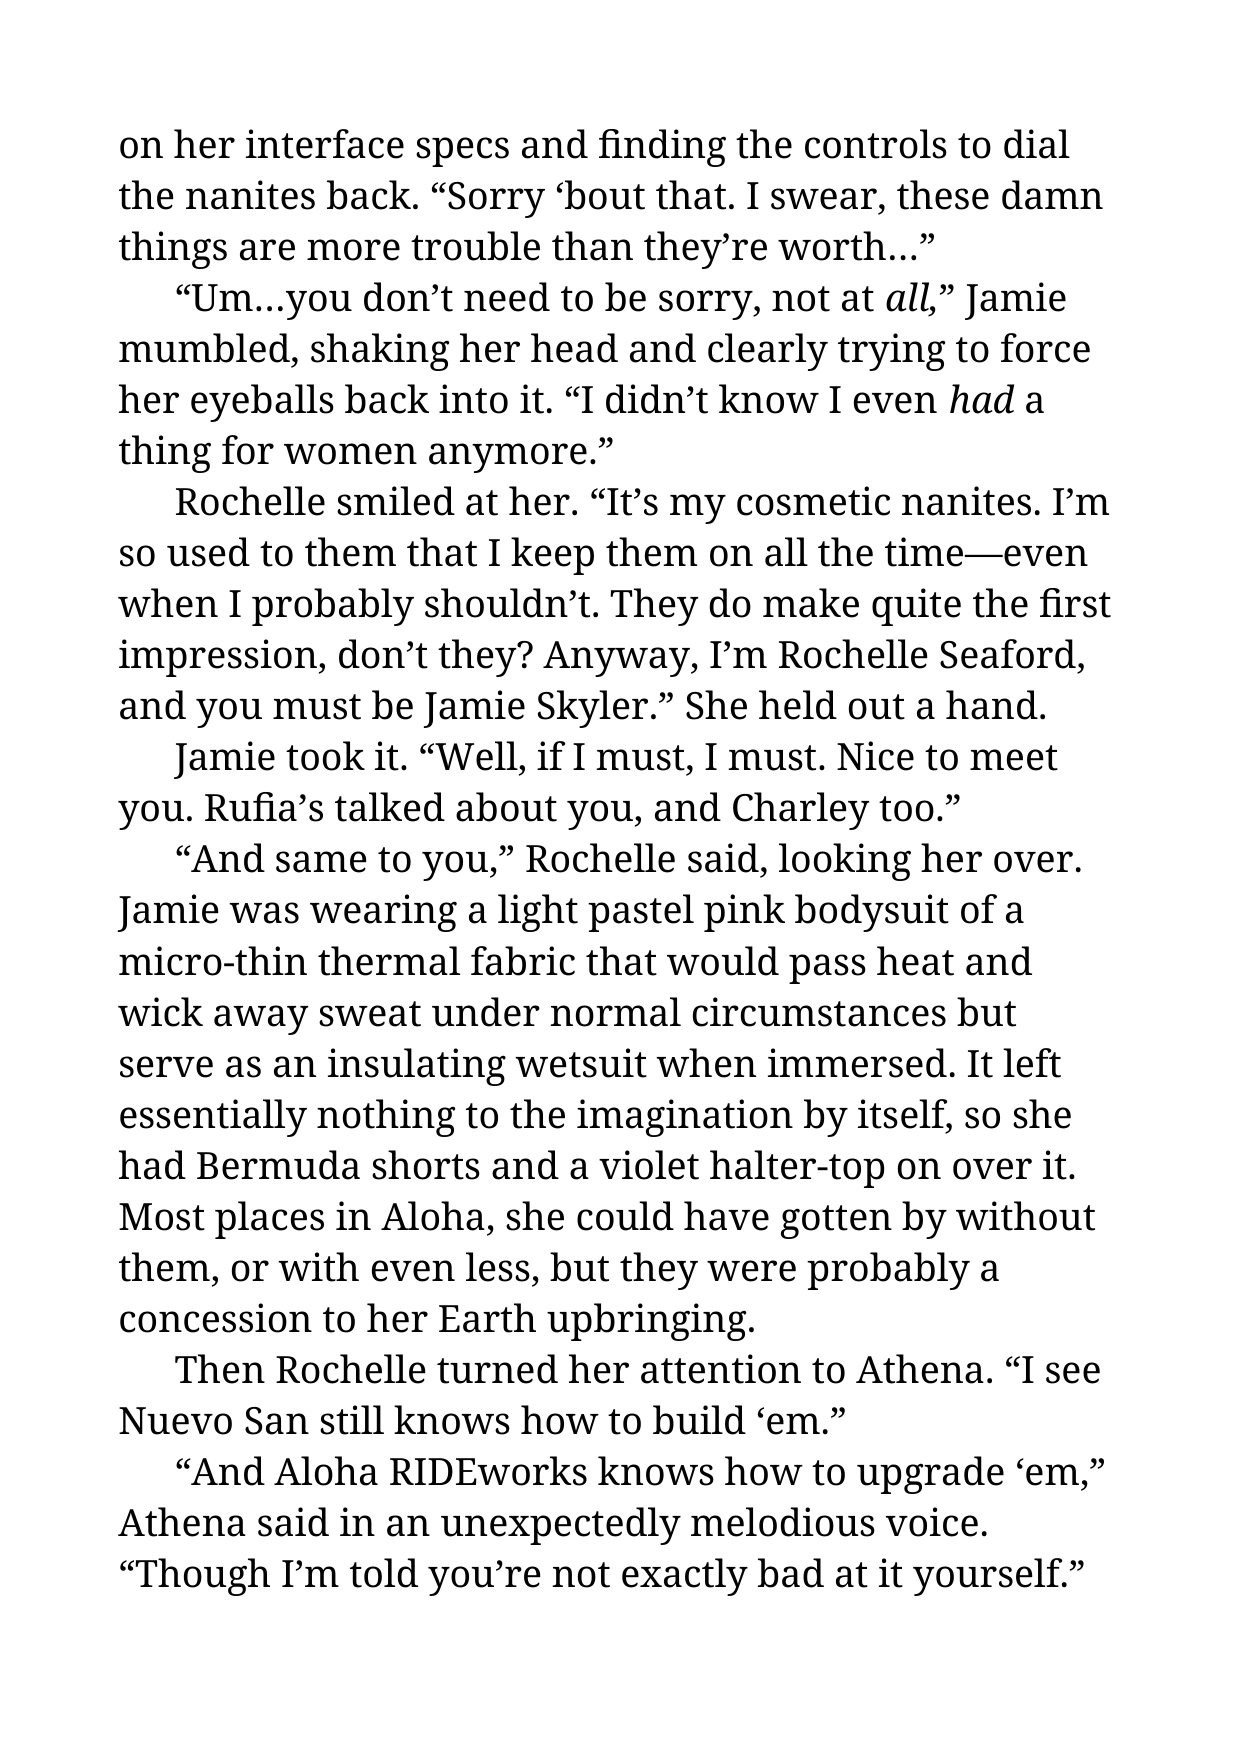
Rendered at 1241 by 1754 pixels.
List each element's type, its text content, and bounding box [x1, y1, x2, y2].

text “And same to you,” Rochelle said, looking her over. Jamie was wearing a light pastel pink bodysuit of a micro-thin thermal fabric that would pass heat and wick away sweat under normal circumstances but serve as an insulating wetsuit when immersed. It left essentially nothing to the imagination by itself, so she had Bermuda shorts and a violet halter-top on over it. Most places in Aloha, she could have gotten by without them, or with even less, but they were probably a concession to her Earth upbringing. [118, 833, 1122, 1343]
text “Um…you don’t need to be sorry, not at all,” Jamie mumbled, shaking her head and clearly trying to force her eyeballs back into it. “I didn’t know I even had a thing for women anymore.” [118, 271, 1122, 475]
text Then Rochelle turned her attention to Athena. “I see Nuevo San still knows how to build ‘em.” [118, 1343, 1122, 1445]
text Jamie took it. “Well, if I must, I must. Nice to meet you. Rufia’s talked about you, and Charley too.” [118, 731, 1122, 833]
text “And Aloha RIDEworks knows how to upgrade ‘em,” Athena said in an unexpectedly melodious voice. “Though I’m told you’re not exactly bad at it yourself.” [118, 1445, 1122, 1598]
text on her interface specs and finding the controls to dial the nanites back. “Sorry ‘bout that. I swear, these damn things are more trouble than they’re worth…” [118, 118, 1122, 271]
text Rochelle smiled at her. “It’s my cosmetic nanites. I’m so used to them that I keep them on all the time—even when I probably shouldn’t. They do make quite the first impression, don’t they? Anyway, I’m Rochelle Seaford, and you must be Jamie Skyler.” She held out a hand. [118, 475, 1122, 731]
